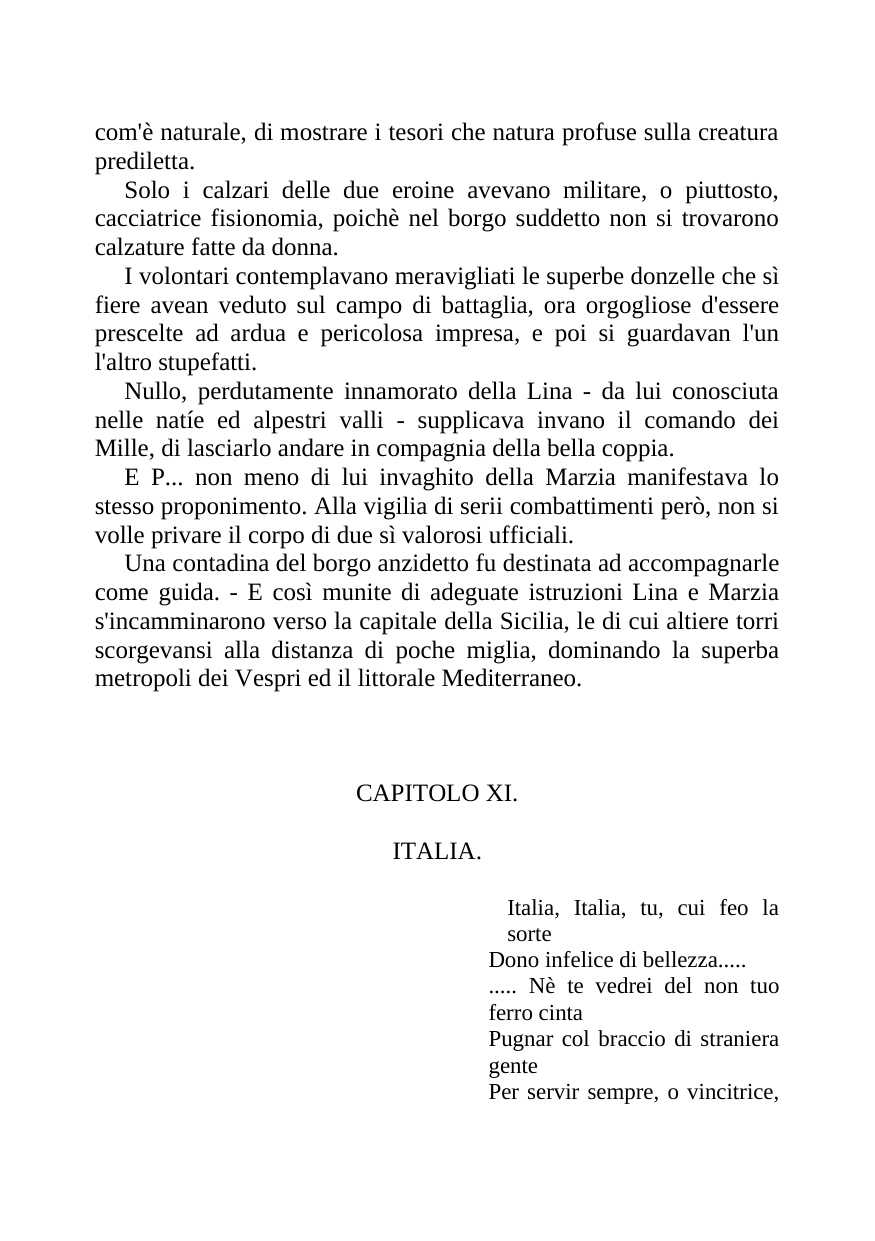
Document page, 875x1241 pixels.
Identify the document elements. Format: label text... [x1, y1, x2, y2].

text Solo i calzari delle due eroine avevano militare, o piuttosto, cacciatrice fisionomia, poichè nel borgo suddetto non si trovarono calzature fatte da donna. [94, 175, 779, 261]
text E P... non meno di lui invaghito della Marzia manifestava lo stesso proponimento. Alla vigilia di serii combattimenti però, non si volle privare il corpo di due sì valorosi ufficiali. [94, 462, 779, 548]
text Italia, Italia, tu, cui feo la sorte [507, 893, 779, 946]
text Una contadina del borgo anzidetto fu destinata ad accompagnarle come guida. - E così munite di adeguate istruzioni Lina e Marzia s'incamminarono verso la capitale della Sicilia, le di cui altiere torri scorgevansi alla distanza di poche miglia, dominando la superba metropoli dei Vespri ed il littorale Mediterraneo. [94, 548, 779, 692]
text com'è naturale, di mostrare i tesori che natura profuse sulla creatura prediletta. [94, 117, 779, 175]
text ..... Nè te vedrei del non tuo ferro cinta [488, 973, 779, 1025]
text Nullo, perdutamente innamorato della Lina - da lui conosciuta nelle natíe ed alpestri valli - supplicava invano il comando dei Mille, di lasciarlo andare in compagnia della bella coppia. [94, 376, 779, 462]
text Per servir sempre, o vincitrice, [488, 1078, 779, 1104]
text Dono infelice di bellezza..... [488, 946, 779, 973]
text Pugnar col braccio di straniera gente [488, 1025, 779, 1078]
text CAPITOLO XI. [94, 778, 779, 807]
text ITALIA. [94, 836, 779, 865]
text I volontari contemplavano meravigliati le superbe donzelle che sì fiere avean veduto sul campo di battaglia, ora orgogliose d'essere prescelte ad ardua e pericolosa impresa, e poi si guardavan l'un l'altro stupefatti. [94, 261, 779, 376]
